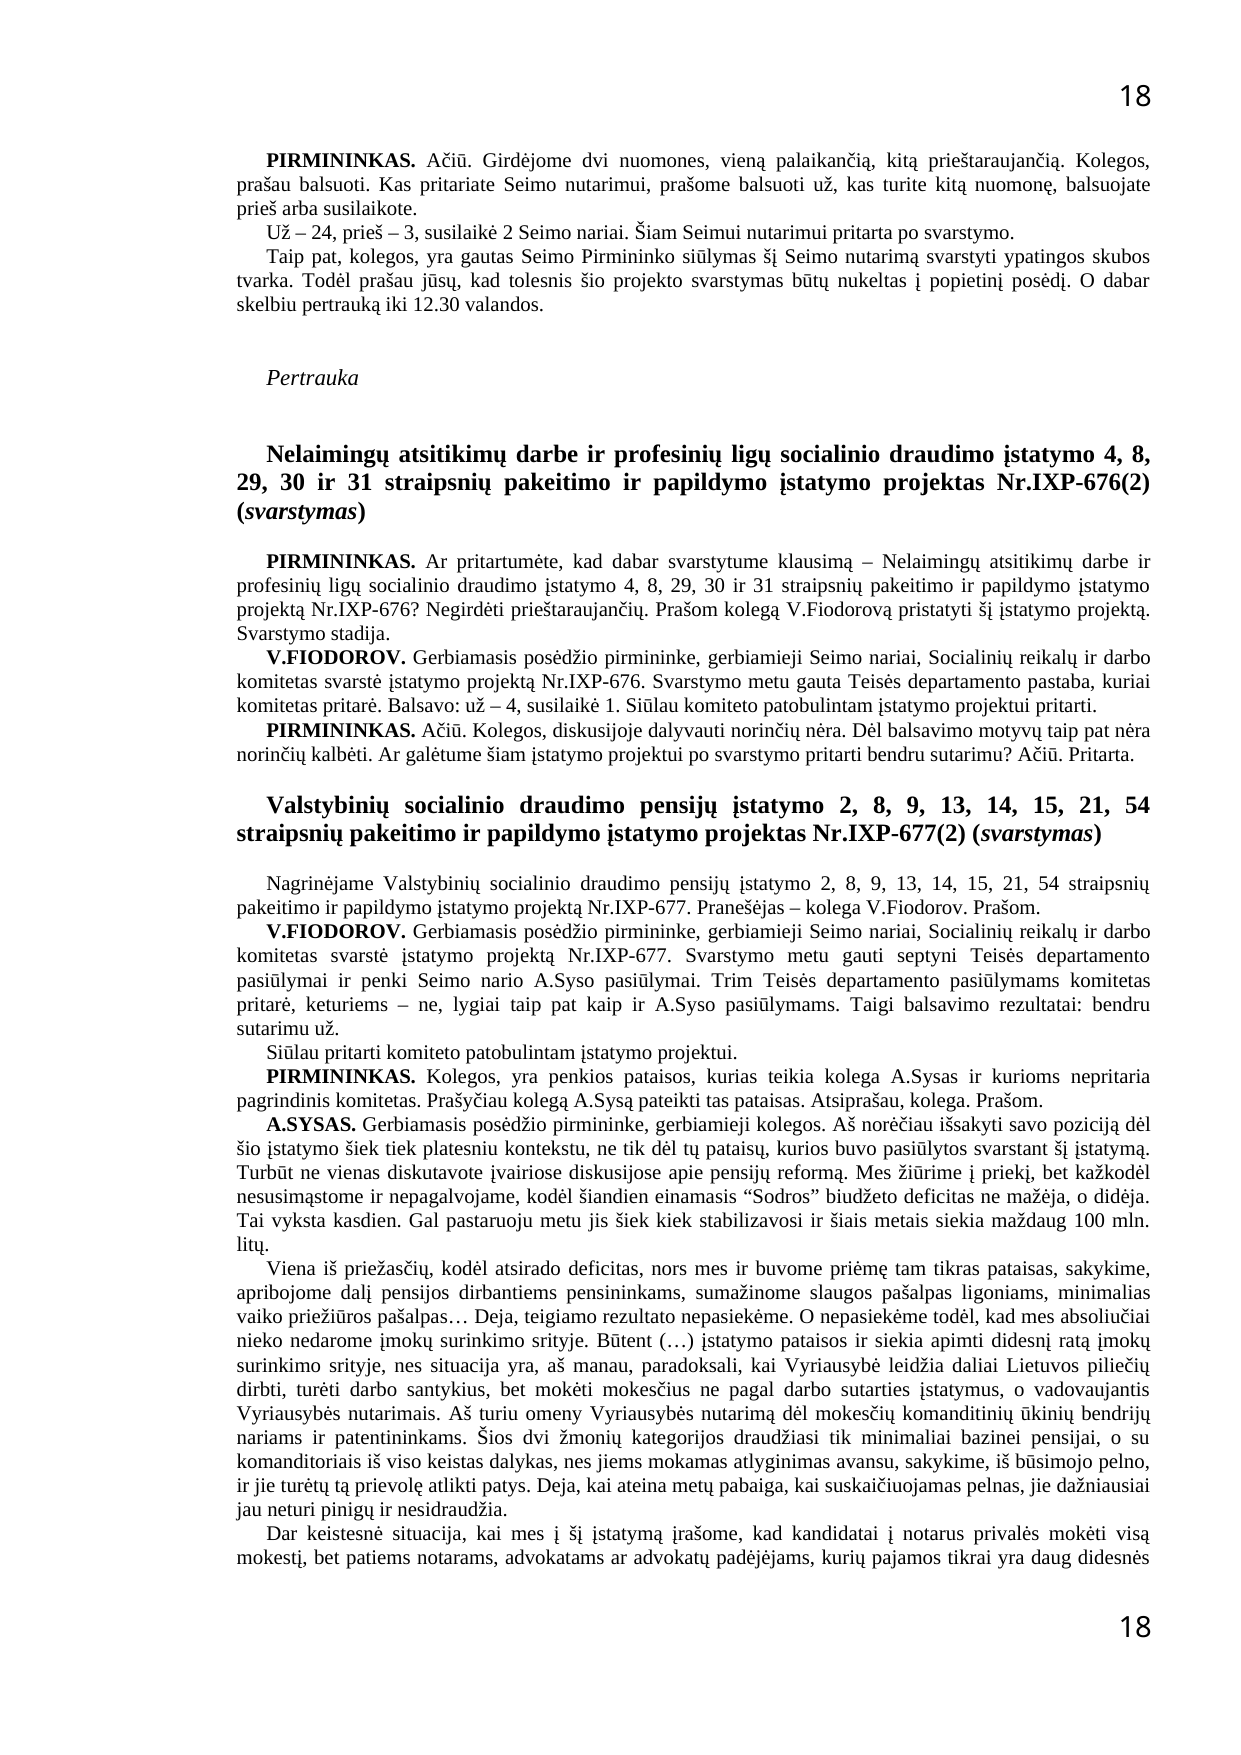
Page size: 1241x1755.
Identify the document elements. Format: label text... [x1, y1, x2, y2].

text Dar keistesnė situacija, kai mes į šį įstatymą įrašome, kad kandidatai į notarus privalės mokėti visą mokestį, bet patiems notarams, advokatams ar advokatų padėjėjams, kurių pajamos tikrai yra daug didesnės [236, 1521, 1152, 1569]
text Valstybinių socialinio draudimo pensijų įstatymo 2, 8, 9, 13, 14, 15, 21, 54 straipsnių pakeitimo ir papildymo įstatymo projektas Nr.IXP-677(2) (svarstymas) [236, 790, 1152, 847]
text Už – 24, prieš – 3, susilaikė 2 Seimo nariai. Šiam Seimui nutarimui pritarta po svarstymo. [236, 220, 1152, 244]
text PIRMININKAS. Ar pritartumėte, kad dabar svarstytume klausimą – Nelaimingų atsitikimų darbe ir profesinių ligų socialinio draudimo įstatymo 4, 8, 29, 30 ir 31 straipsnių pakeitimo ir papildymo įstatymo projektą Nr.IXP-676? Negirdėti prieštaraujančių. Prašom kolegą V.Fiodorovą pristatyti šį įstatymo projektą. Svarstymo stadija. [236, 549, 1152, 645]
text Nagrinėjame Valstybinių socialinio draudimo pensijų įstatymo 2, 8, 9, 13, 14, 15, 21, 54 straipsnių pakeitimo ir papildymo įstatymo projektą Nr.IXP-677. Pranešėjas – kolega V.Fiodorov. Prašom. [236, 871, 1152, 919]
text Pertrauka [236, 364, 1152, 391]
text Nelaimingų atsitikimų darbe ir profesinių ligų socialinio draudimo įstatymo 4, 8, 29, 30 ir 31 straipsnių pakeitimo ir papildymo įstatymo projektas Nr.IXP-676(2) (svarstymas) [236, 439, 1152, 525]
text PIRMININKAS. Ačiū. Kolegos, diskusijoje dalyvauti norinčių nėra. Dėl balsavimo motyvų taip pat nėra norinčių kalbėti. Ar galėtume šiam įstatymo projektui po svarstymo pritarti bendru sutarimu? Ačiū. Pritarta. [236, 717, 1152, 766]
text V.FIODOROV. Gerbiamasis posėdžio pirmininke, gerbiamieji Seimo nariai, Socialinių reikalų ir darbo komitetas svarstė įstatymo projektą Nr.IXP-677. Svarstymo metu gauti septyni Teisės departamento pasiūlymai ir penki Seimo nario A.Syso pasiūlymai. Trim Teisės departamento pasiūlymams komitetas pritarė, keturiems – ne, lygiai taip pat kaip ir A.Syso pasiūlymams. Taigi balsavimo rezultatai: bendru sutarimu už. [236, 919, 1152, 1040]
text PIRMININKAS. Ačiū. Girdėjome dvi nuomones, vieną palaikančią, kitą prieštaraujančią. Kolegos, prašau balsuoti. Kas pritariate Seimo nutarimui, prašome balsuoti už, kas turite kitą nuomonę, balsuojate prieš arba susilaikote. [236, 148, 1152, 220]
text A.SYSAS. Gerbiamasis posėdžio pirmininke, gerbiamieji kolegos. Aš norėčiau išsakyti savo poziciją dėl šio įstatymo šiek tiek platesniu kontekstu, ne tik dėl tų pataisų, kurios buvo pasiūlytos svarstant šį įstatymą. Turbūt ne vienas diskutavote įvairiose diskusijose apie pensijų reformą. Mes žiūrime į priekį, bet kažkodėl nesusimąstome ir nepagalvojame, kodėl šiandien einamasis “Sodros” biudžeto deficitas ne mažėja, o didėja. Tai vyksta kasdien. Gal pastaruoju metu jis šiek kiek stabilizavosi ir šiais metais siekia maždaug 100 mln. litų. [236, 1112, 1152, 1256]
text Siūlau pritarti komiteto patobulintam įstatymo projektui. [236, 1040, 1152, 1064]
text V.FIODOROV. Gerbiamasis posėdžio pirmininke, gerbiamieji Seimo nariai, Socialinių reikalų ir darbo komitetas svarstė įstatymo projektą Nr.IXP-676. Svarstymo metu gauta Teisės departamento pastaba, kuriai komitetas pritarė. Balsavo: už – 4, susilaikė 1. Siūlau komiteto patobulintam įstatymo projektui pritarti. [236, 645, 1152, 717]
text PIRMININKAS. Kolegos, yra penkios pataisos, kurias teikia kolega A.Sysas ir kurioms nepritaria pagrindinis komitetas. Prašyčiau kolegą A.Sysą pateikti tas pataisas. Atsiprašau, kolega. Prašom. [236, 1064, 1152, 1112]
text Taip pat, kolegos, yra gautas Seimo Pirmininko siūlymas šį Seimo nutarimą svarstyti ypatingos skubos tvarka. Todėl prašau jūsų, kad tolesnis šio projekto svarstymas būtų nukeltas į popietinį posėdį. O dabar skelbiu pertrauką iki 12.30 valandos. [236, 244, 1152, 316]
text Viena iš priežasčių, kodėl atsirado deficitas, nors mes ir buvome priėmę tam tikras pataisas, sakykime, apribojome dalį pensijos dirbantiems pensininkams, sumažinome slaugos pašalpas ligoniams, minimalias vaiko priežiūros pašalpas… Deja, teigiamo rezultato nepasiekėme. O nepasiekėme todėl, kad mes absoliučiai nieko nedarome įmokų surinkimo srityje. Būtent (…) įstatymo pataisos ir siekia apimti didesnį ratą įmokų surinkimo srityje, nes situacija yra, aš manau, paradoksali, kai Vyriausybė leidžia daliai Lietuvos piliečių dirbti, turėti darbo santykius, bet mokėti mokesčius ne pagal darbo sutarties įstatymus, o vadovaujantis Vyriausybės nutarimais. Aš turiu omeny Vyriausybės nutarimą dėl mokesčių komanditinių ūkinių bendrijų nariams ir patentininkams. Šios dvi žmonių kategorijos draudžiasi tik minimaliai bazinei pensijai, o su komanditoriais iš viso keistas dalykas, nes jiems mokamas atlyginimas avansu, sakykime, iš būsimojo pelno, ir jie turėtų tą prievolę atlikti patys. Deja, kai ateina metų pabaiga, kai suskaičiuojamas pelnas, jie dažniausiai jau neturi pinigų ir nesidraudžia. [236, 1256, 1152, 1521]
